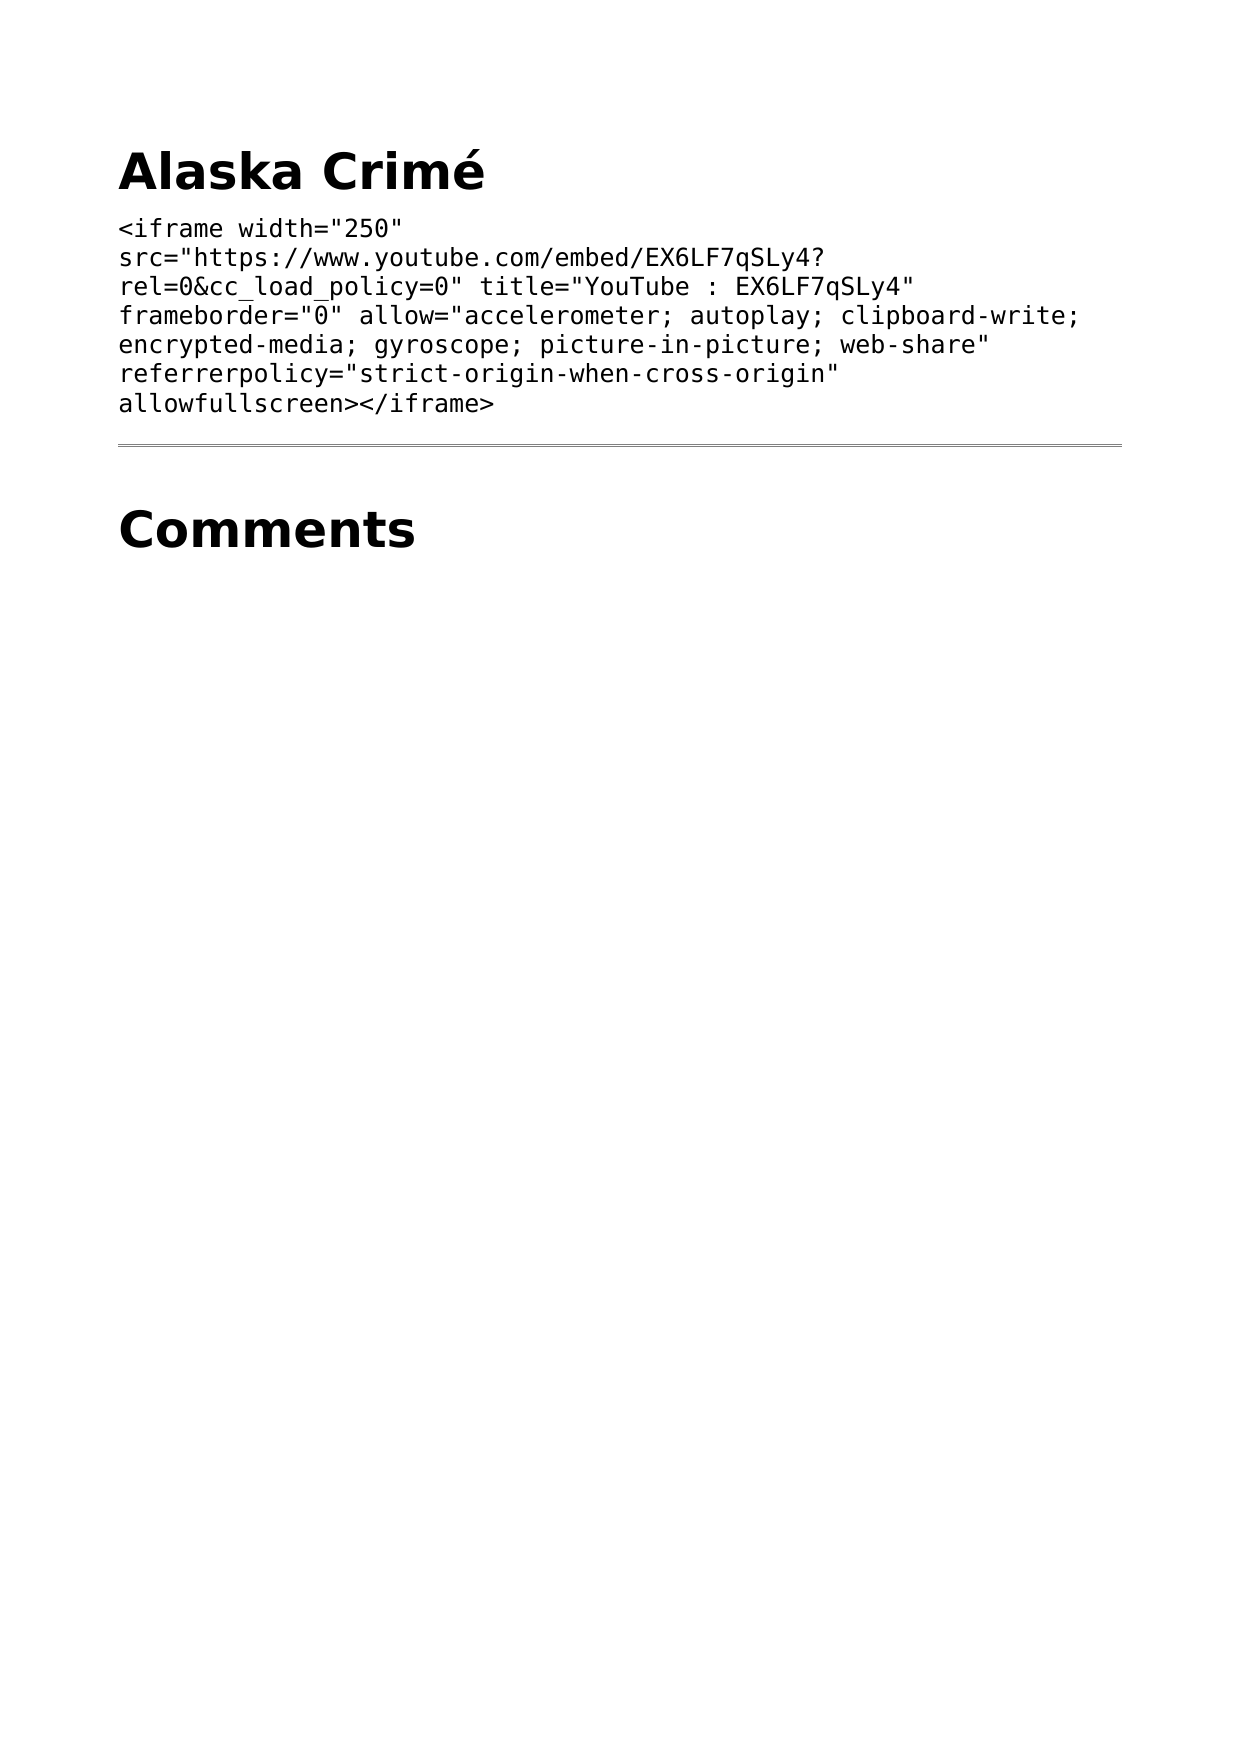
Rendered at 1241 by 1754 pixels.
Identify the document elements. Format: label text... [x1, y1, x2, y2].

subtitle Alaska Crimé [118, 143, 1122, 201]
text <iframe width="250" src="https://www.youtube.com/embed/EX6LF7qSLy4?rel=0&cc_load_policy=0" title="YouTube : EX6LF7qSLy4" frameborder="0" allow="accelerometer; autoplay; clipboard-write; encrypted-media; gyroscope; picture-in-picture; web-share" referrerpolicy="strict-origin-when-cross-origin" allowfullscreen></iframe> [118, 214, 1122, 418]
subtitle Comments [118, 501, 1122, 559]
